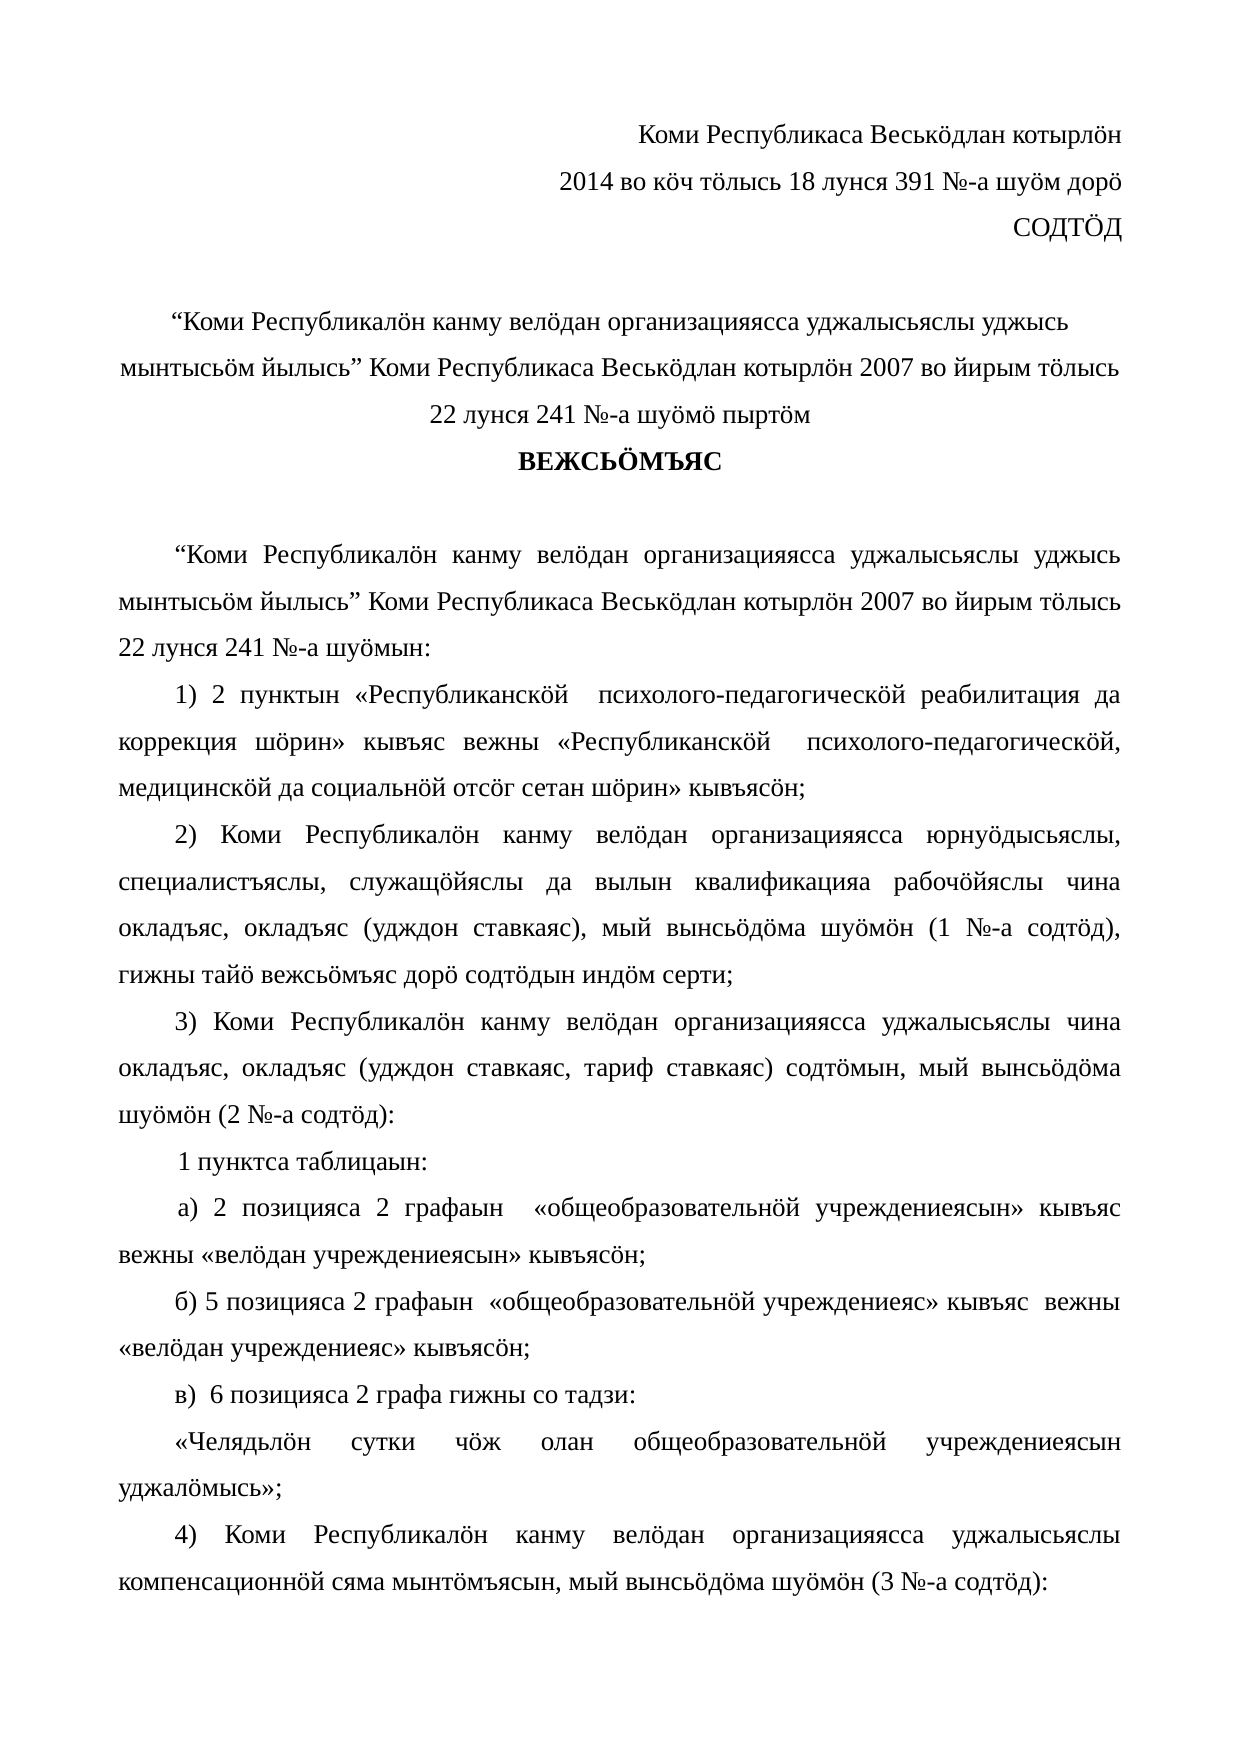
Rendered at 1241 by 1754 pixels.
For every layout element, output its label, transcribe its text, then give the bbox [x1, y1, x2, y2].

text СОДТӦД [118, 211, 1122, 243]
text а) 2 позицияса 2 графаын «общеобразовательнӧй учреждениеясын» кывъяс вежны «велӧдан учреждениеясын» кывъясӧн; [118, 1191, 1122, 1269]
text 1 пунктса таблицаын: [118, 1145, 1122, 1176]
text “Коми Республикалӧн канму велӧдан организацияясса уджалысьяслы уджысь мынтысьӧм йылысь” Коми Республикаса Веськӧдлан котырлӧн 2007 во йирым тӧлысь 22 лунся 241 №-а шуӧмӧ пыртӧм [118, 305, 1122, 429]
text 3) Коми Республикалӧн канму велӧдан организацияясса уджалысьяслы чина окладъяс, окладъяс (удждон ставкаяс, тариф ставкаяс) содтӧмын, мый вынсьӧдӧма шуӧмӧн (2 №-а содтӧд): [118, 1005, 1122, 1129]
text 2) Коми Республикалӧн канму велӧдан организацияясса юрнуӧдысьяслы, специалистъяслы, служащӧйяслы да вылын квалификацияа рабочӧйяслы чина окладъяс, окладъяс (удждон ставкаяс), мый вынсьӧдӧма шуӧмӧн (1 №-а содтӧд), гижны тайӧ вежсьӧмъяс дорӧ содтӧдын индӧм серти; [118, 818, 1122, 989]
text б) 5 позицияса 2 графаын «общеобразовательнӧй учреждениеяс» кывъяс вежны «велӧдан учреждениеяс» кывъясӧн; [118, 1285, 1122, 1363]
text 2014 во кӧч тӧлысь 18 лунся 391 №-а шуӧм дорӧ [118, 165, 1122, 196]
text «Челядьлӧн сутки чӧж олан общеобразовательнӧй учреждениеясын уджалӧмысь»; [118, 1425, 1122, 1503]
text Коми Республикаса Веськӧдлан котырлӧн [118, 118, 1122, 149]
text ВЕЖСЬӦМЪЯС [118, 445, 1122, 476]
text в) 6 позицияса 2 графа гижны со тадзи: [118, 1378, 1122, 1409]
text 1) 2 пунктын «Республиканскӧй психолого-педагогическӧй реабилитация да коррекция шӧрин» кывъяс вежны «Республиканскӧй психолого-педагогическӧй, медицинскӧй да социальнӧй отсӧг сетан шӧрин» кывъясӧн; [118, 678, 1122, 803]
text 4) Коми Республикалӧн канму велӧдан организацияясса уджалысьяслы компенсационнӧй сяма мынтӧмъясын, мый вынсьӧдӧма шуӧмӧн (3 №-а содтӧд): [118, 1518, 1122, 1596]
text “Коми Республикалӧн канму велӧдан организацияясса уджалысьяслы уджысь мынтысьӧм йылысь” Коми Республикаса Веськӧдлан котырлӧн 2007 во йирым тӧлысь 22 лунся 241 №-а шуӧмын: [118, 538, 1122, 663]
